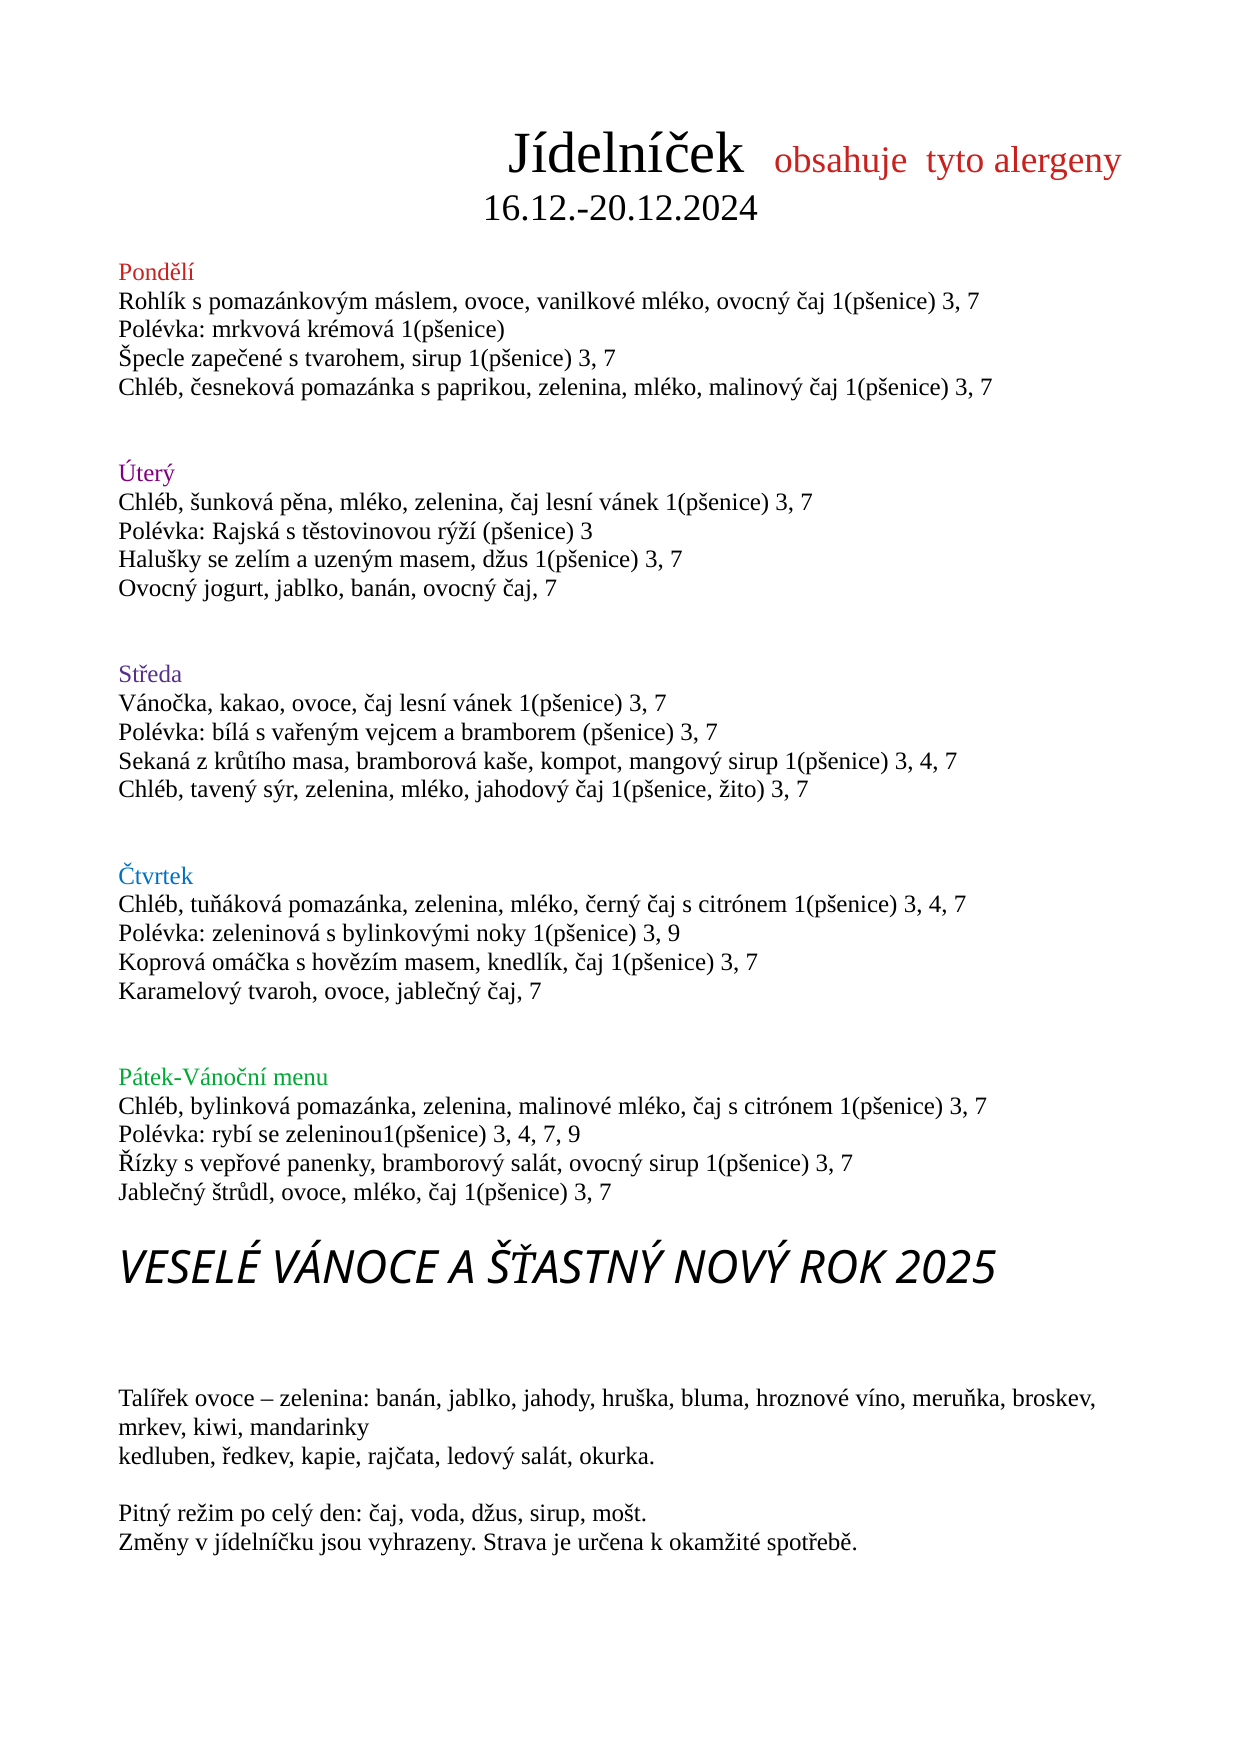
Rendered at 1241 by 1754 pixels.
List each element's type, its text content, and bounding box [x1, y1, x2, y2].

text Polévka: bílá s vařeným vejcem a bramborem (pšenice) 3, 7 [118, 717, 1122, 746]
text kedluben, ředkev, kapie, rajčata, ledový salát, okurka. [118, 1441, 1122, 1469]
text Polévka: rybí se zeleninou1(pšenice) 3, 4, 7, 9 [118, 1119, 1122, 1148]
text Polévka: zeleninová s bylinkovými noky 1(pšenice) 3, 9 [118, 918, 1122, 947]
text Talířek ovoce – zelenina: banán, jablko, jahody, hruška, bluma, hroznové víno, meruňka, broskev, mrkev, kiwi, mandarinky [118, 1383, 1122, 1441]
text Polévka: Rajská s těstovinovou rýží (pšenice) 3 [118, 516, 1122, 544]
text Pondělí [118, 257, 1122, 286]
text Jídelníček obsahuje tyto alergeny [118, 118, 1122, 185]
text Ovocný jogurt, jablko, banán, ovocný čaj, 7 [118, 573, 1122, 602]
text Středa [118, 659, 1122, 688]
text Špecle zapečené s tvarohem, sirup 1(pšenice) 3, 7 [118, 343, 1122, 372]
text Čtvrtek [118, 861, 1122, 889]
text Rohlík s pomazánkovým máslem, ovoce, vanilkové mléko, ovocný čaj 1(pšenice) 3, 7 [118, 286, 1122, 314]
text Chléb, tuňáková pomazánka, zelenina, mléko, černý čaj s citrónem 1(pšenice) 3, 4, 7 [118, 889, 1122, 918]
text Chléb, bylinková pomazánka, zelenina, malinové mléko, čaj s citrónem 1(pšenice) 3, 7 [118, 1091, 1122, 1119]
text Jablečný štrůdl, ovoce, mléko, čaj 1(pšenice) 3, 7 [118, 1177, 1122, 1206]
text Pátek-Vánoční menu [118, 1062, 1122, 1091]
text Polévka: mrkvová krémová 1(pšenice) [118, 314, 1122, 343]
text Vánočka, kakao, ovoce, čaj lesní vánek 1(pšenice) 3, 7 [118, 688, 1122, 717]
text VESELÉ VÁNOCE A ŠŤASTNÝ NOVÝ ROK 2025 [118, 1234, 1122, 1297]
text Sekaná z krůtího masa, bramborová kaše, kompot, mangový sirup 1(pšenice) 3, 4, 7 [118, 746, 1122, 774]
text Pitný režim po celý den: čaj, voda, džus, sirup, mošt. [118, 1498, 1122, 1527]
text Řízky s vepřové panenky, bramborový salát, ovocný sirup 1(pšenice) 3, 7 [118, 1148, 1122, 1177]
text Karamelový tvaroh, ovoce, jablečný čaj, 7 [118, 976, 1122, 1004]
text 16.12.-20.12.2024 [118, 185, 1122, 228]
text Halušky se zelím a uzeným masem, džus 1(pšenice) 3, 7 [118, 544, 1122, 573]
text Změny v jídelníčku jsou vyhrazeny. Strava je určena k okamžité spotřebě. [118, 1527, 1122, 1556]
text Chléb, šunková pěna, mléko, zelenina, čaj lesní vánek 1(pšenice) 3, 7 [118, 487, 1122, 516]
text Koprová omáčka s hovězím masem, knedlík, čaj 1(pšenice) 3, 7 [118, 947, 1122, 976]
text Úterý [118, 458, 1122, 487]
text Chléb, tavený sýr, zelenina, mléko, jahodový čaj 1(pšenice, žito) 3, 7 [118, 774, 1122, 803]
text Chléb, česneková pomazánka s paprikou, zelenina, mléko, malinový čaj 1(pšenice) 3, 7 [118, 372, 1122, 401]
